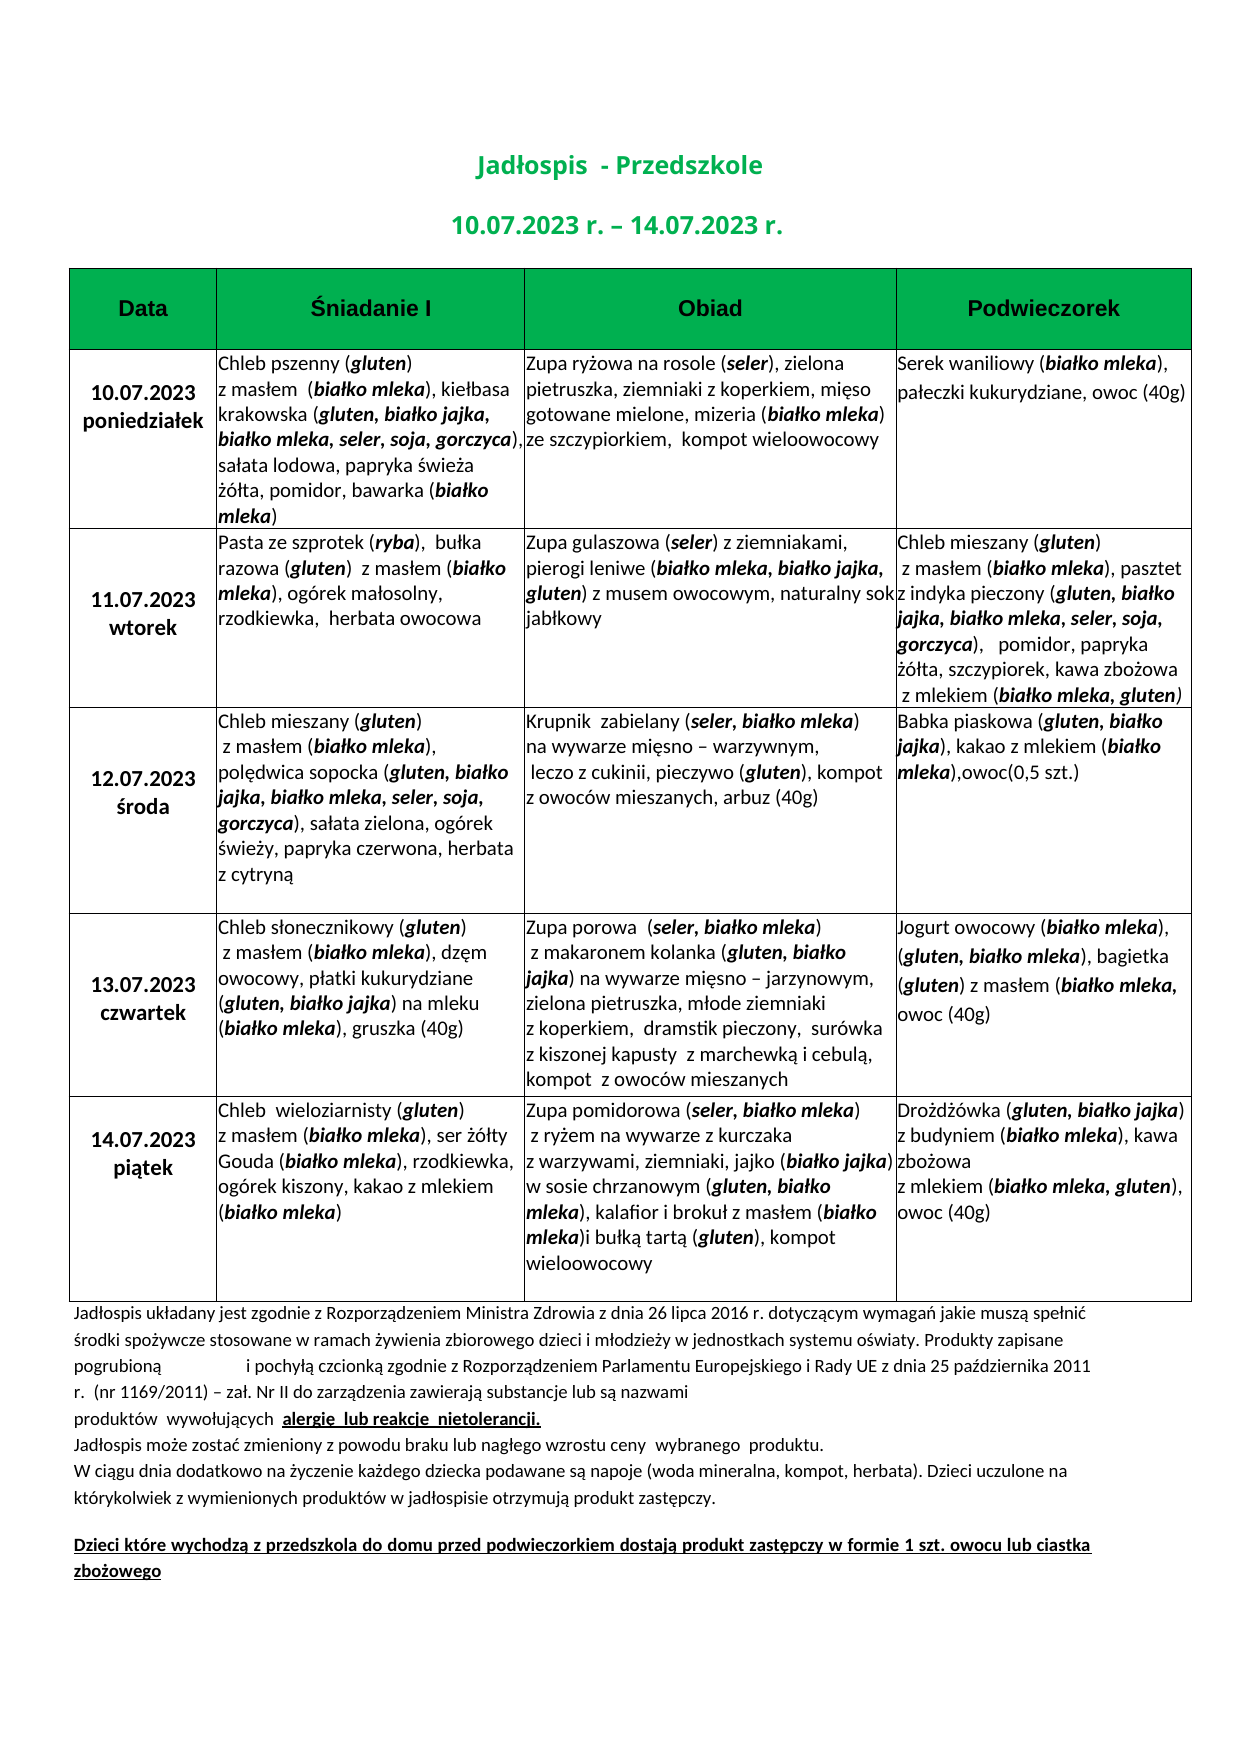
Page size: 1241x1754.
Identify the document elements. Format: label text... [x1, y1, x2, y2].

text Dzieci które wychodzą z przedszkola do domu przed podwieczorkiem dostają produkt zastępczy w formie 1 szt. owocu lub ciastka zbożowego [74, 1533, 1093, 1582]
table_cell 13.07.2023 czwartek [70, 914, 216, 1096]
table_header Obiad [525, 269, 896, 349]
table_cell Chleb mieszany (gluten) z masłem (białko mleka), pasztet z indyka pieczony (gluten, białko jajka, białko mleka, seler, soja, gorczyca), pomidor, papryka żółta, szczypiorek, kawa zbożowa z mlekiem (białko mleka, gluten) [897, 529, 1191, 707]
table_cell Jogurt owocowy (białko mleka), (gluten, białko mleka), bagietka (gluten) z masłem (białko mleka, owoc (40g) [897, 914, 1191, 1096]
text Jadłospis - Przedszkole [148, 148, 1093, 182]
table_cell Zupa pomidorowa (seler, białko mleka) z ryżem na wywarze z kurczaka z warzywami, ziemniaki, jajko (białko jajka) w sosie chrzanowym (gluten, białko mleka), kalafior i brokuł z masłem (białko mleka)i bułką tartą (gluten), kompot wieloowocowy [525, 1097, 896, 1301]
table_header Data [70, 269, 216, 349]
table_cell Chleb pszenny (gluten) z masłem (białko mleka), kiełbasa krakowska (gluten, białko jajka, białko mleka, seler, soja, gorczyca), sałata lodowa, papryka świeża żółta, pomidor, bawarka (białko mleka) [217, 350, 524, 528]
table_cell Serek waniliowy (białko mleka), pałeczki kukurydziane, owoc (40g) [897, 350, 1191, 528]
table_cell Chleb mieszany (gluten) z masłem (białko mleka), polędwica sopocka (gluten, białko jajka, białko mleka, seler, soja, gorczyca), sałata zielona, ogórek świeży, papryka czerwona, herbata z cytryną [217, 708, 524, 913]
table_cell 10.07.2023 poniedziałek [70, 350, 216, 528]
table_cell Zupa porowa (seler, białko mleka) z makaronem kolanka (gluten, białko jajka) na wywarze mięsno – jarzynowym, zielona pietruszka, młode ziemniaki z koperkiem, dramstik pieczony, surówka z kiszonej kapusty z marchewką i cebulą, kompot z owoców mieszanych [525, 914, 896, 1096]
table_cell Chleb wieloziarnisty (gluten) z masłem (białko mleka), ser żółty Gouda (białko mleka), rzodkiewka, ogórek kiszony, kakao z mlekiem (białko mleka) [217, 1097, 524, 1301]
table_header Śniadanie I [217, 269, 524, 349]
table_cell 11.07.2023 wtorek [70, 529, 216, 707]
table_cell Pasta ze szprotek (ryba), bułka razowa (gluten) z masłem (białko mleka), ogórek małosolny, rzodkiewka, herbata owocowa [217, 529, 524, 707]
text 10.07.2023 r. – 14.07.2023 r. [148, 208, 1093, 242]
table_cell Zupa gulaszowa (seler) z ziemniakami, pierogi leniwe (białko mleka, białko jajka, gluten) z musem owocowym, naturalny sok jabłkowy [525, 529, 896, 707]
table_cell Zupa ryżowa na rosole (seler), zielona pietruszka, ziemniaki z koperkiem, mięso gotowane mielone, mizeria (białko mleka) ze szczypiorkiem, kompot wieloowocowy [525, 350, 896, 528]
table_cell 12.07.2023 środa [70, 708, 216, 913]
table_cell Krupnik zabielany (seler, białko mleka) na wywarze mięsno – warzywnym, leczo z cukinii, pieczywo (gluten), kompot z owoców mieszanych, arbuz (40g) [525, 708, 896, 913]
text Jadłospis układany jest zgodnie z Rozporządzeniem Ministra Zdrowia z dnia 26 lipca 2016 r. dotyczącym wymagań jakie muszą spełnić środki spożywcze stosowane w ramach żywienia zbiorowego dzieci i młodzieży w jednostkach systemu oświaty. Produkty zapisane pogrubioną i pochyłą czcionką zgodnie z Rozporządzeniem Parlamentu Europejskiego i Rady UE z dnia 25 października 2011 r. (nr 1169/2011) – zał. Nr II do zarządzenia zawierają substancje lub są nazwami produktów wywołujących alergię lub reakcje nietolerancji. Jadłospis może zostać zmieniony z powodu braku lub nagłego wzrostu ceny wybranego produktu. W ciągu dnia dodatkowo na życzenie każdego dziecka podawane są napoje (woda mineralna, kompot, herbata). Dzieci uczulone na którykolwiek z wymienionych produktów w jadłospisie otrzymują produkt zastępczy. [74, 1302, 1093, 1509]
table_cell 14.07.2023 piątek [70, 1097, 216, 1301]
table_cell Drożdżówka (gluten, białko jajka) z budyniem (białko mleka), kawa zbożowa z mlekiem (białko mleka, gluten), owoc (40g) [897, 1097, 1191, 1301]
table_header Podwieczorek [897, 269, 1191, 349]
table_cell Babka piaskowa (gluten, białko jajka), kakao z mlekiem (białko mleka),owoc(0,5 szt.) [897, 708, 1191, 913]
table_cell Chleb słonecznikowy (gluten) z masłem (białko mleka), dzęm owocowy, płatki kukurydziane (gluten, białko jajka) na mleku (białko mleka), gruszka (40g) [217, 914, 524, 1096]
